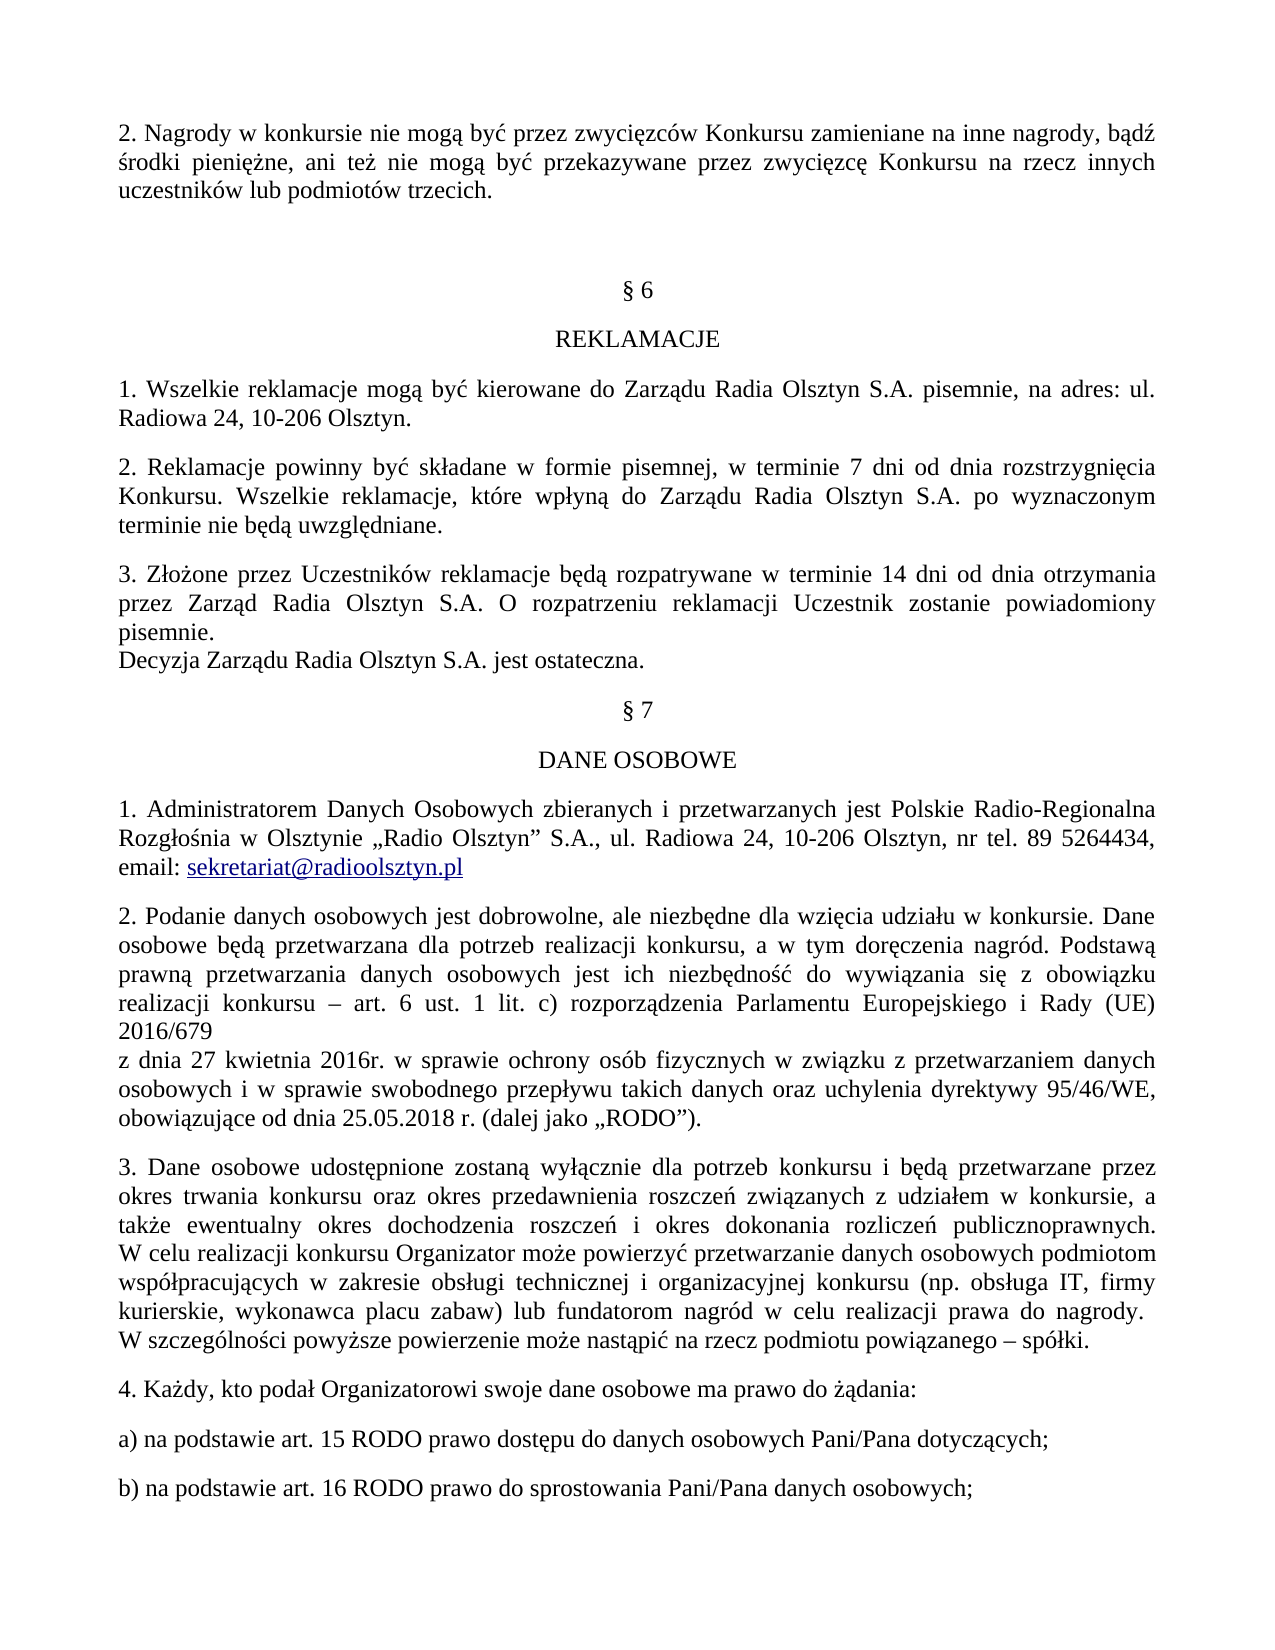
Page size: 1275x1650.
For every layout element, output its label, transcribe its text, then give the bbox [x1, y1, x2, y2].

text 1. Wszelkie reklamacje mogą być kierowane do Zarządu Radia Olsztyn S.A. pisemnie, na adres: ul. Radiowa 24, 10-206 Olsztyn. [118, 374, 1157, 431]
text § 6 [118, 275, 1157, 303]
text 2. Nagrody w konkursie nie mogą być przez zwycięzców Konkursu zamieniane na inne nagrody, bądź środki pieniężne, ani też nie mogą być przekazywane przez zwycięzcę Konkursu na rzecz innych uczestników lub podmiotów trzecich. [118, 118, 1157, 204]
text 2. Podanie danych osobowych jest dobrowolne, ale niezbędne dla wzięcia udziału w konkursie. Dane osobowe będą przetwarzana dla potrzeb realizacji konkursu, a w tym doręczenia nagród. Podstawą prawną przetwarzania danych osobowych jest ich niezbędność do wywiązania się z obowiązku realizacji konkursu – art. 6 ust. 1 lit. c) rozporządzenia Parlamentu Europejskiego i Rady (UE) 2016/679 z dnia 27 kwietnia 2016r. w sprawie ochrony osób fizycznych w związku z przetwarzaniem danych osobowych i w sprawie swobodnego przepływu takich danych oraz uchylenia dyrektywy 95/46/WE, obowiązujące od dnia 25.05.2018 r. (dalej jako „RODO”). [118, 901, 1157, 1131]
text 3. Złożone przez Uczestników reklamacje będą rozpatrywane w terminie 14 dni od dnia otrzymania przez Zarząd Radia Olsztyn S.A. O rozpatrzeniu reklamacji Uczestnik zostanie powiadomiony pisemnie. Decyzja Zarządu Radia Olsztyn S.A. jest ostateczna. [118, 559, 1157, 674]
text b) na podstawie art. 16 RODO prawo do sprostowania Pani/Pana danych osobowych; [118, 1473, 1157, 1502]
text DANE OSOBOWE [118, 745, 1157, 773]
text REKLAMACJE [118, 324, 1157, 353]
text 2. Reklamacje powinny być składane w formie pisemnej, w terminie 7 dni od dnia rozstrzygnięcia Konkursu. Wszelkie reklamacje, które wpłyną do Zarządu Radia Olsztyn S.A. po wyznaczonym terminie nie będą uwzględniane. [118, 452, 1157, 538]
text 3. Dane osobowe udostępnione zostaną wyłącznie dla potrzeb konkursu i będą przetwarzane przez okres trwania konkursu oraz okres przedawnienia roszczeń związanych z udziałem w konkursie, a także ewentualny okres dochodzenia roszczeń i okres dokonania rozliczeń publicznoprawnych. W celu realizacji konkursu Organizator może powierzyć przetwarzanie danych osobowych podmiotom współpracujących w zakresie obsługi technicznej i organizacyjnej konkursu (np. obsługa IT, firmy kurierskie, wykonawca placu zabaw) lub fundatorom nagród w celu realizacji prawa do nagrody. W szczególności powyższe powierzenie może nastąpić na rzecz podmiotu powiązanego – spółki. [118, 1152, 1157, 1353]
text § 7 [118, 695, 1157, 724]
text 1. Administratorem Danych Osobowych zbieranych i przetwarzanych jest Polskie Radio-Regionalna Rozgłośnia w Olsztynie „Radio Olsztyn” S.A., ul. Radiowa 24, 10-206 Olsztyn, nr tel. 89 5264434, email: sekretariat@radioolsztyn.pl [118, 794, 1157, 881]
text 4. Każdy, kto podał Organizatorowi swoje dane osobowe ma prawo do żądania: [118, 1374, 1157, 1403]
text a) na podstawie art. 15 RODO prawo dostępu do danych osobowych Pani/Pana dotyczących; [118, 1424, 1157, 1453]
